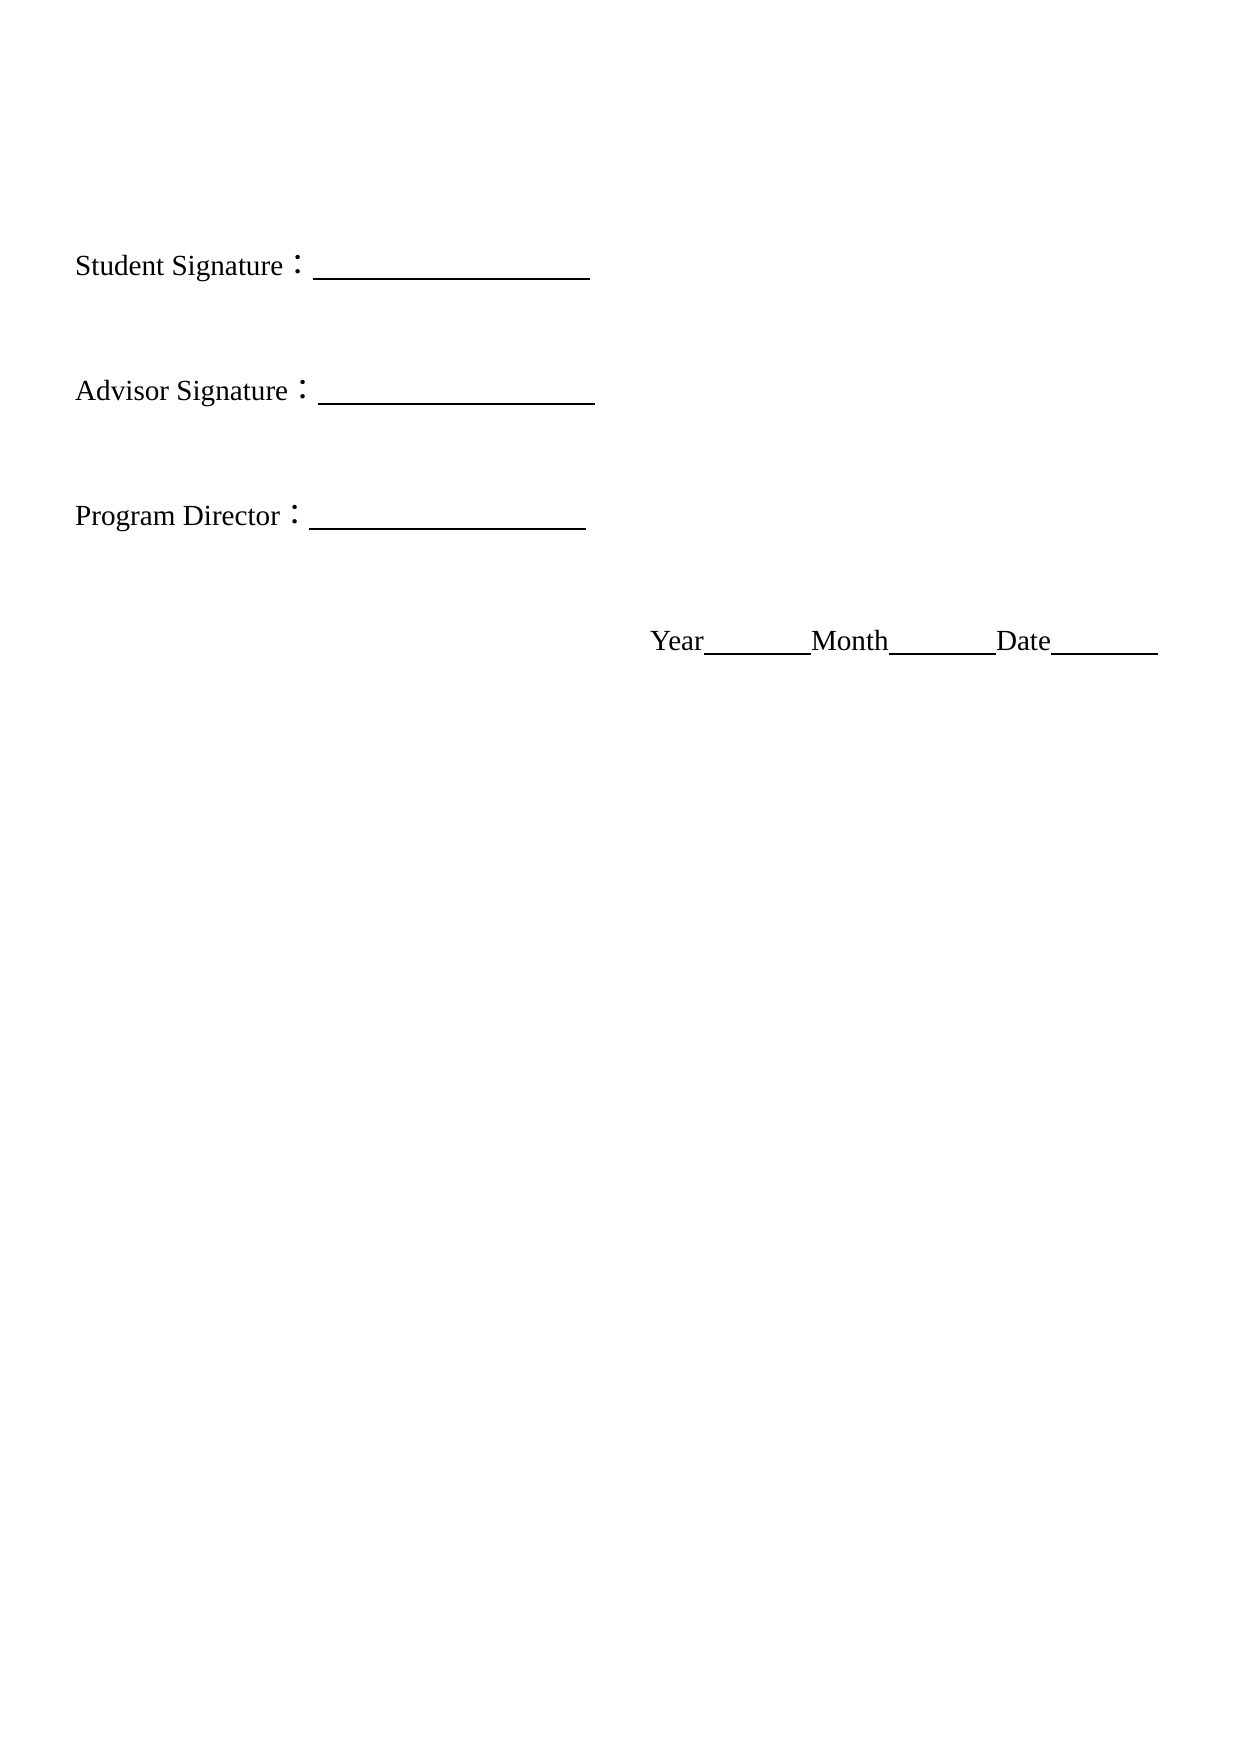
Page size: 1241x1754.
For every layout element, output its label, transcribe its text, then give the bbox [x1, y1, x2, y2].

text Advisor Signature： [75, 346, 1165, 408]
text Student Signature： [75, 221, 1165, 283]
text Program Director： [75, 471, 1165, 533]
text Year Month Date [75, 596, 1165, 658]
